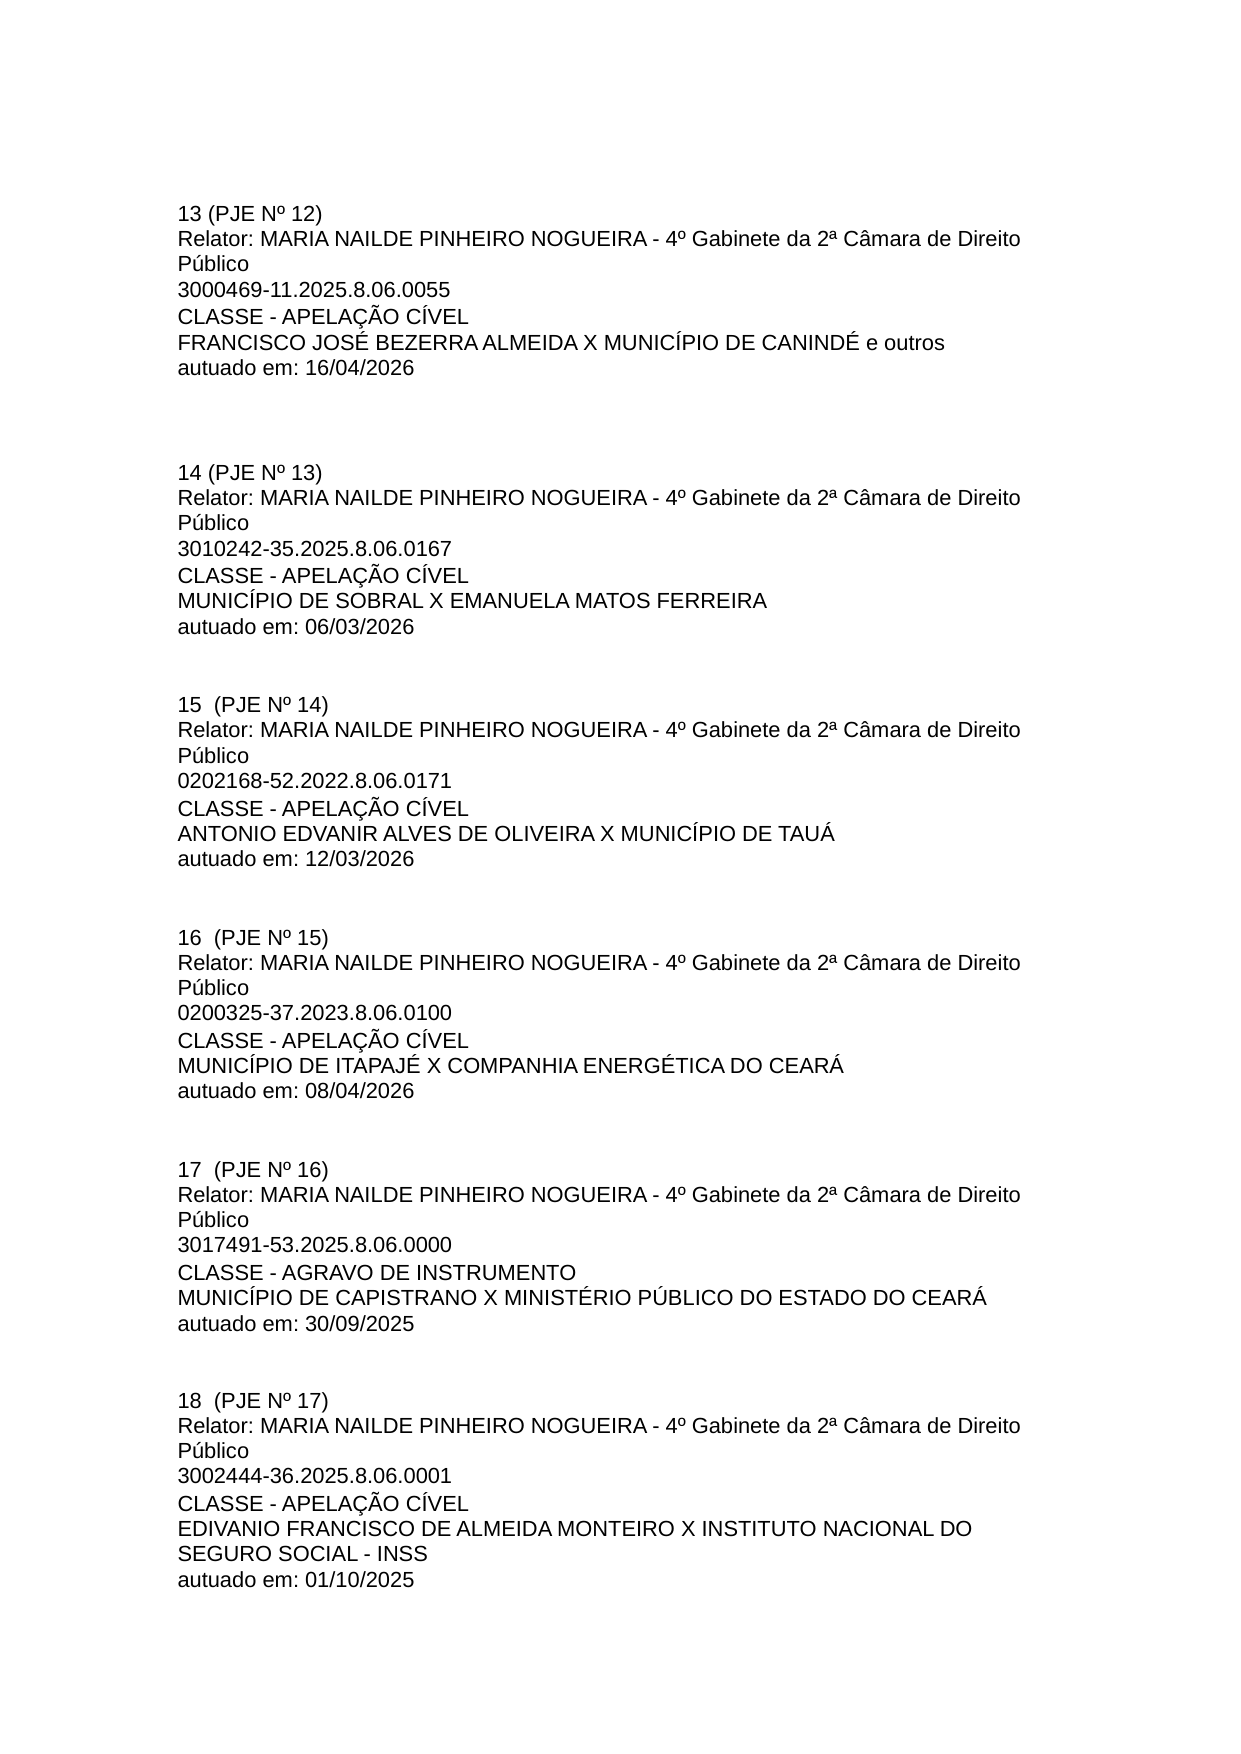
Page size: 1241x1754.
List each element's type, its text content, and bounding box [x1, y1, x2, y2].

text 16 (PJE Nº 15) [177, 924, 1063, 950]
text CLASSE - APELAÇÃO CÍVEL FRANCISCO JOSÉ BEZERRA ALMEIDA X MUNICÍPIO DE CANINDÉ e outros autuado em: 16/04/2026 [177, 304, 1063, 380]
text 14 (PJE Nº 13) [177, 460, 1063, 485]
text Relator: MARIA NAILDE PINHEIRO NOGUEIRA - 4º Gabinete da 2ª Câmara de Direito Público [177, 1413, 1063, 1463]
subtitle 3010242-35.2025.8.06.0167 [177, 536, 1063, 561]
text 18 (PJE Nº 17) [177, 1388, 1063, 1413]
text Relator: MARIA NAILDE PINHEIRO NOGUEIRA - 4º Gabinete da 2ª Câmara de Direito Público [177, 717, 1063, 768]
text 13 (PJE Nº 12) [177, 201, 1063, 226]
text CLASSE - APELAÇÃO CÍVEL EDIVANIO FRANCISCO DE ALMEIDA MONTEIRO X INSTITUTO NACIONAL DO SEGURO SOCIAL - INSS autuado em: 01/10/2025 [177, 1491, 1063, 1592]
subtitle 3017491-53.2025.8.06.0000 [177, 1232, 1063, 1258]
text 17 (PJE Nº 16) [177, 1157, 1063, 1182]
text CLASSE - AGRAVO DE INSTRUMENTO MUNICÍPIO DE CAPISTRANO X MINISTÉRIO PÚBLICO DO ESTADO DO CEARÁ autuado em: 30/09/2025 [177, 1260, 1063, 1336]
text Relator: MARIA NAILDE PINHEIRO NOGUEIRA - 4º Gabinete da 2ª Câmara de Direito Público [177, 1182, 1063, 1232]
subtitle 0200325-37.2023.8.06.0100 [177, 1000, 1063, 1025]
text 15 (PJE Nº 14) [177, 692, 1063, 717]
text Relator: MARIA NAILDE PINHEIRO NOGUEIRA - 4º Gabinete da 2ª Câmara de Direito Público [177, 226, 1063, 277]
subtitle 3002444-36.2025.8.06.0001 [177, 1463, 1063, 1488]
text Relator: MARIA NAILDE PINHEIRO NOGUEIRA - 4º Gabinete da 2ª Câmara de Direito Público [177, 950, 1063, 1000]
subtitle 0202168-52.2022.8.06.0171 [177, 768, 1063, 793]
text CLASSE - APELAÇÃO CÍVEL ANTONIO EDVANIR ALVES DE OLIVEIRA X MUNICÍPIO DE TAUÁ autuado em: 12/03/2026 [177, 796, 1063, 871]
subtitle 3000469-11.2025.8.06.0055 [177, 277, 1063, 302]
text CLASSE - APELAÇÃO CÍVEL MUNICÍPIO DE SOBRAL X EMANUELA MATOS FERREIRA autuado em: 06/03/2026 [177, 563, 1063, 639]
text CLASSE - APELAÇÃO CÍVEL MUNICÍPIO DE ITAPAJÉ X COMPANHIA ENERGÉTICA DO CEARÁ autuado em: 08/04/2026 [177, 1028, 1063, 1103]
text Relator: MARIA NAILDE PINHEIRO NOGUEIRA - 4º Gabinete da 2ª Câmara de Direito Público [177, 485, 1063, 536]
